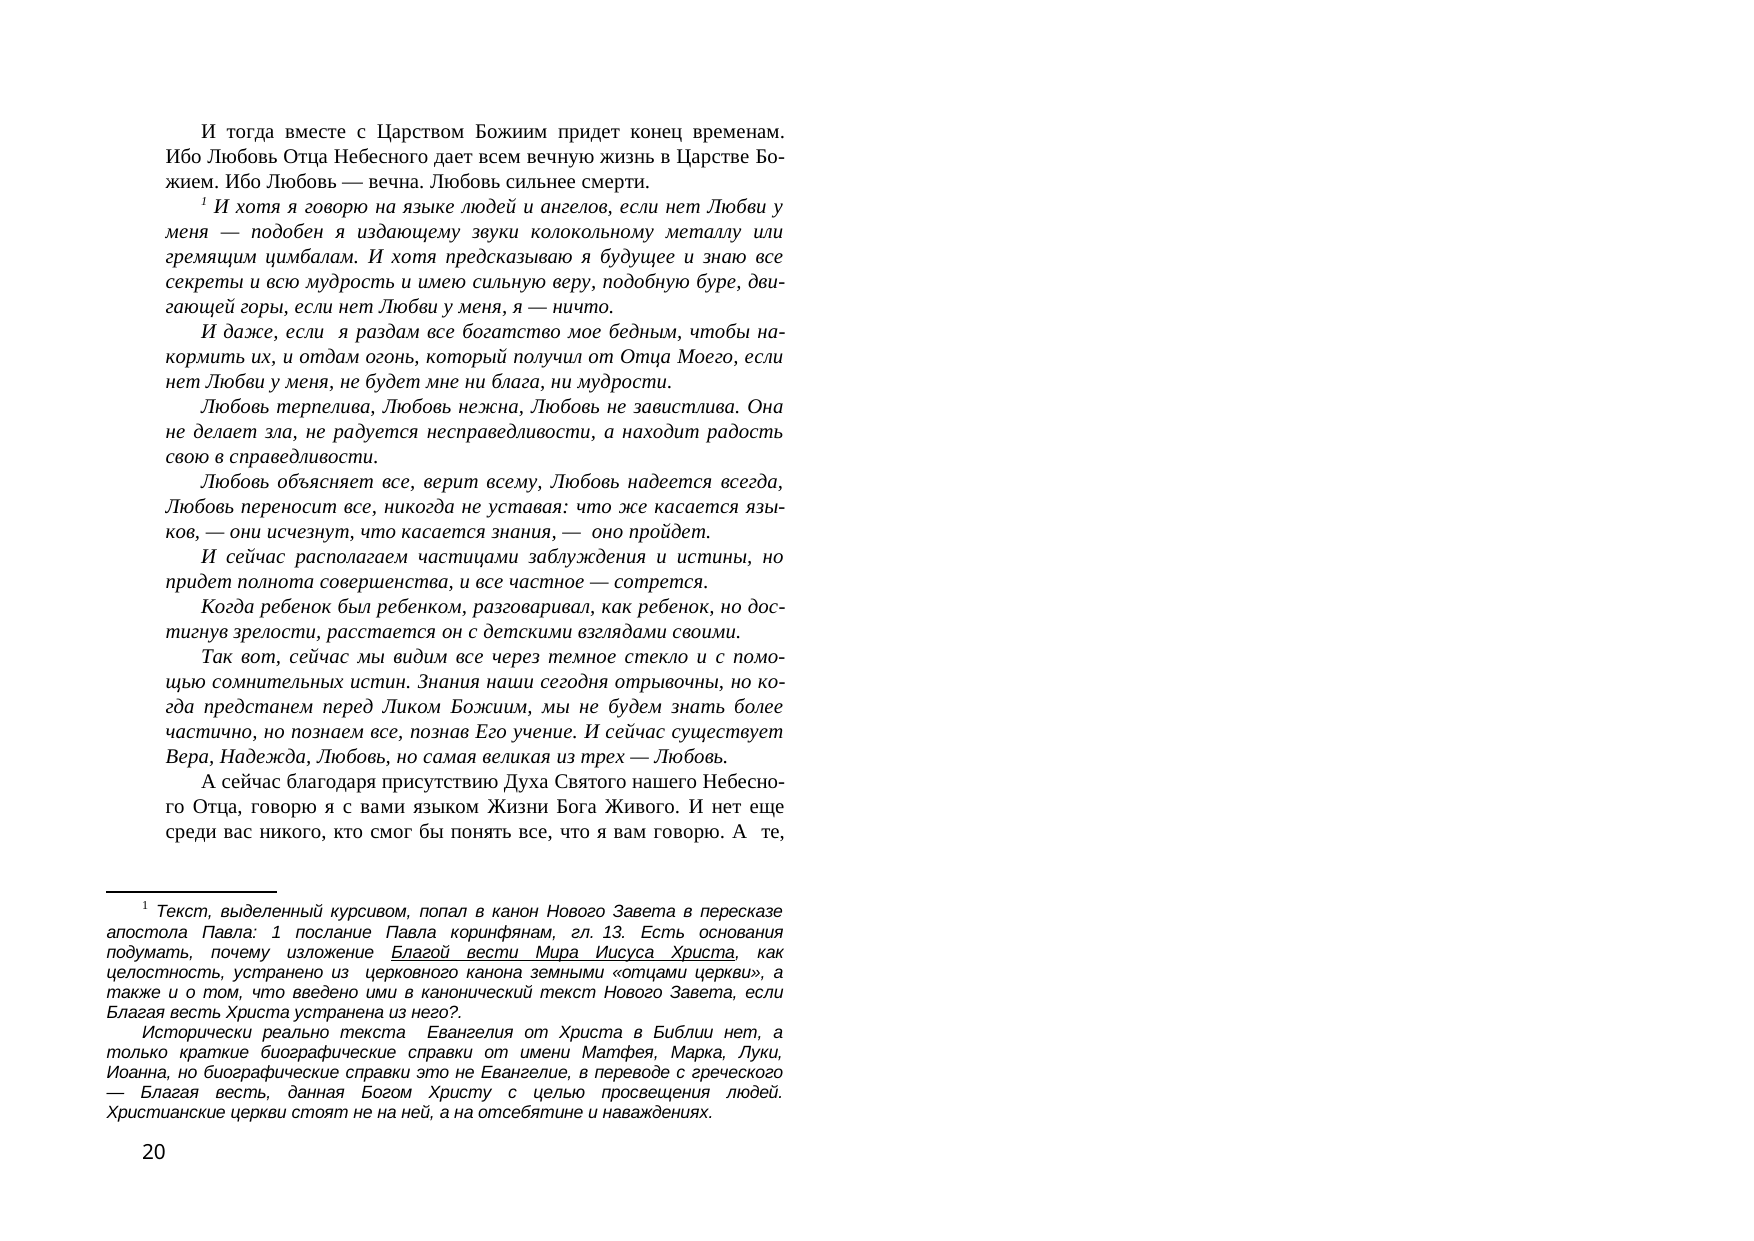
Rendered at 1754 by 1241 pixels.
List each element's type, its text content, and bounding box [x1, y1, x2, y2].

text И то­гда вме­сте с Цар­ст­вом Бо­жи­им при­дет ко­нец вре­ме­нам. Ибо Лю­бовь От­ца Не­бес­но­го да­ет всем веч­ную жизнь в Цар­ст­ве Бо­жи­ем. Ибо Лю­бовь — веч­на. Лю­бовь силь­нее смер­ти. [165, 118, 785, 193]
text И да­же, ес­ли я раз­дам все бо­гат­ст­во мое бед­ным, что­бы на­кор­мить их, и от­дам огонь, ко­то­рый по­лу­чил от От­ца Мое­го, ес­ли нет Люб­ви у ме­ня, не бу­дет мне ни бла­га, ни муд­ро­сти. [165, 318, 785, 393]
text И сей­час рас­по­ла­га­ем час­ти­ца­ми за­блу­ж­де­ния и ис­ти­ны, но при­дет пол­но­та со­вер­шен­ст­ва, и все ча­ст­ное — со­трет­ся. [165, 543, 785, 593]
text Ко­гда ре­бе­нок был ре­бен­ком, раз­го­ва­ри­вал, как ре­бе­нок, но дос­тиг­нув зре­ло­сти, рас­ста­ет­ся он с дет­ски­ми взгля­да­ми свои­ми. [165, 593, 785, 643]
text Исторически реально текста Евангелия от Христа в Библии нет, а только краткие биографические справки от имени Матфея, Марка, Луки, Иоанна, но биографические справки это не Евангелие, в переводе с греческого — Благая весть, данная Богом Христу с целью просвещения людей. Христианские церкви стоят не на ней, а на отсебятине и наваждениях. [106, 1022, 785, 1122]
text Текст, выделенный курсивом, попал в канон Нового Завета в пересказе апостола Павла: 1 послание Павла коринфянам, гл. 13. Есть основания подумать, почему изложение Благой вести Мира Иисуса Христа, как целостность, устранено из церковного канона земными «отцами церкви», а также и о том, что введено ими в канонический текст Нового Завета, если Благая весть Христа устранена из него?. [106, 898, 785, 1022]
text А сей­час бла­го­да­ря при­сут­ст­вию Ду­ха Свя­то­го на­ше­го Не­бес­но­го От­ца, го­во­рю я с ва­ми язы­ком Жиз­ни Бо­га Жи­во­го. И нет еще сре­ди вас ни­ко­го, кто смог бы по­нять все, что я вам го­во­рю. А те, [165, 768, 785, 843]
text И хо­тя я го­во­рю на язы­ке лю­дей и ан­ге­лов, ес­ли нет Люб­ви у ме­ня — по­до­бен я из­даю­ще­му зву­ки ко­ло­коль­но­му ме­тал­лу или гремящим цимбалам. И хо­тя пред­ска­зы­ваю я бу­ду­щее и знаю все сек­ре­ты и всю муд­рость и имею силь­ную ве­ру, по­доб­ную бу­ре, дви­гаю­щей го­ры, ес­ли нет Люб­ви у ме­ня, я — ни­что. [165, 193, 785, 318]
text Так вот, сей­час мы ви­дим все че­рез тем­ное стек­ло и с по­мо­щью со­мни­тель­ных ис­тин. Зна­ния на­ши се­го­дня от­ры­воч­ны, но ко­гда пред­ста­нем пе­ред Ли­ком Бо­жи­им, мы не бу­дем знать бо­лее час­тич­но, но по­зна­ем все, по­знав Его уче­ние. И сей­час существует Ве­ра, На­де­ж­да, Лю­бовь, но са­мая ве­ли­кая из трех — Лю­бовь. [165, 643, 785, 768]
text Лю­бовь тер­пе­ли­ва, Лю­бовь неж­на, Лю­бовь не за­ви­ст­ли­ва. Она не де­ла­ет зла, не ра­ду­ет­ся не­спра­вед­ли­во­сти, а на­хо­дит ра­дость свою в спра­вед­ли­во­сти. [165, 393, 785, 468]
text Лю­бовь объ­яс­ня­ет все, ве­рит все­му, Лю­бовь на­де­ет­ся все­гда, Лю­бовь пе­ре­но­сит все, ни­ко­гда не ус­та­вая: что же ка­са­ет­ся язы­ков, — они ис­чез­нут, что ка­са­ет­ся зна­ния, — оно прой­дет. [165, 468, 785, 543]
